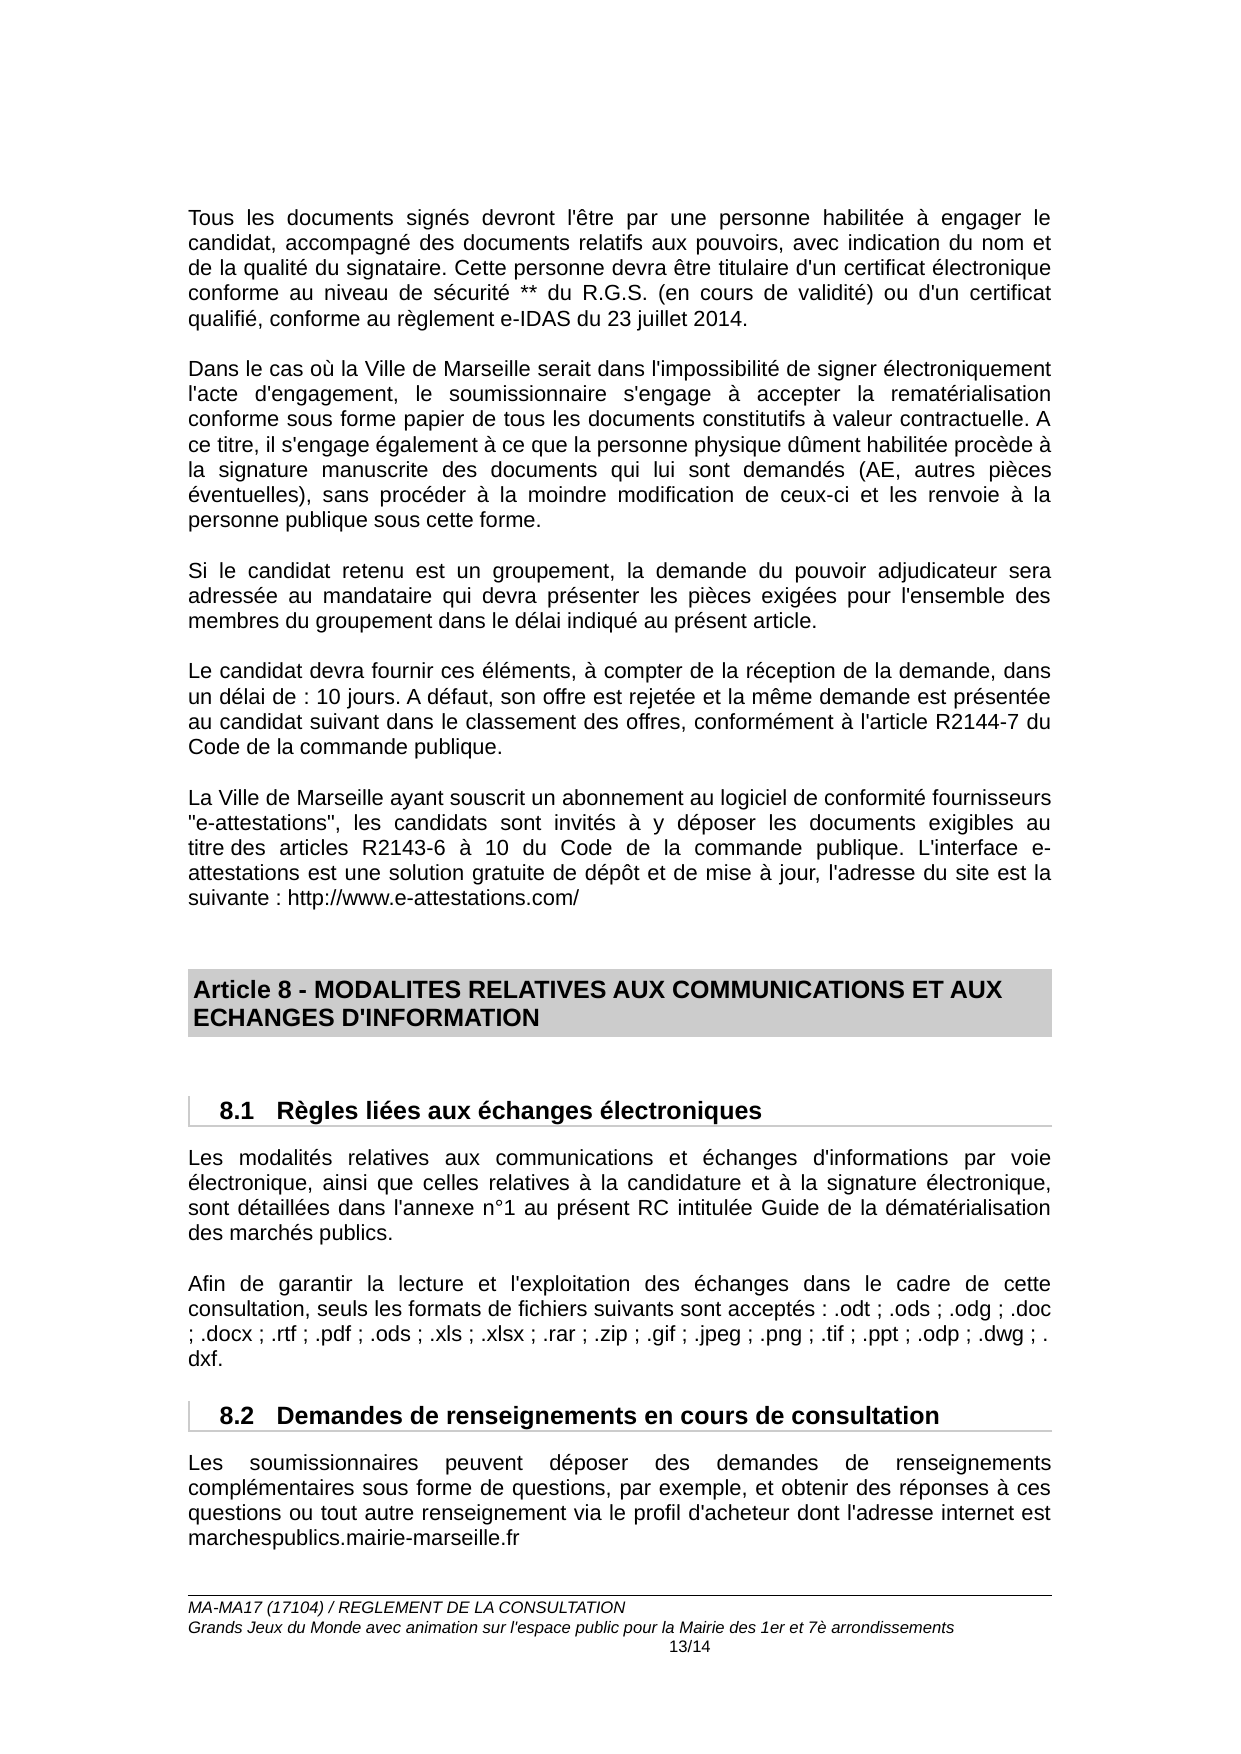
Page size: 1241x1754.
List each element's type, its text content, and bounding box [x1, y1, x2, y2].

text Si le candidat retenu est un groupement, la demande du pouvoir adjudicateur sera adressée au mandataire qui devra présenter les pièces exigées pour l'ensemble des membres du groupement dans le délai indiqué au présent article. [188, 557, 1052, 633]
text Afin de garantir la lecture et l'exploitation des échanges dans le cadre de cette consultation, seuls les formats de fichiers suivants sont acceptés : .odt ; .ods ; .odg ; .doc ; .docx ; .rtf ; .pdf ; .ods ; .xls ; .xlsx ; .rar ; .zip ; .gif ; .jpeg ; .png ; .tif ; .ppt ; .odp ; .dwg ; .dxf. [188, 1271, 1052, 1372]
subtitle Demandes de renseignements en cours de consultation [190, 1401, 1052, 1430]
text Le candidat devra fournir ces éléments, à compter de la réception de la demande, dans un délai de : 10 jours. A défaut, son offre est rejetée et la même demande est présentée au candidat suivant dans le classement des offres, conformément à l'article R2144-7 du Code de la commande publique. [188, 658, 1052, 759]
text Les soumissionnaires peuvent déposer des demandes de renseignements complémentaires sous forme de questions, par exemple, et obtenir des réponses à ces questions ou tout autre renseignement via le profil d'acheteur dont l'adresse internet est marchespublics.mairie-marseille.fr [188, 1449, 1052, 1550]
text Les modalités relatives aux communications et échanges d'informations par voie électronique, ainsi que celles relatives à la candidature et à la signature électronique, sont détaillées dans l'annexe n°1 au présent RC intitulée Guide de la dématérialisation des marchés publics. [188, 1145, 1052, 1246]
text Dans le cas où la Ville de Marseille serait dans l'impossibilité de signer électroniquement l'acte d'engagement, le soumissionnaire s'engage à accepter la rematérialisation conforme sous forme papier de tous les documents constitutifs à valeur contractuelle. A ce titre, il s'engage également à ce que la personne physique dûment habilitée procède à la signature manuscrite des documents qui lui sont demandés (AE, autres pièces éventuelles), sans procéder à la moindre modification de ceux-ci et les renvoie à la personne publique sous cette forme. [188, 356, 1052, 532]
subtitle MODALITES RELATIVES AUX COMMUNICATIONS ET AUX ECHANGES D'INFORMATION [190, 972, 1050, 1035]
text Tous les documents signés devront l'être par une personne habilitée à engager le candidat, accompagné des documents relatifs aux pouvoirs, avec indication du nom et de la qualité du signataire. Cette personne devra être titulaire d'un certificat électronique conforme au niveau de sécurité ** du R.G.S. (en cours de validité) ou d'un certificat qualifié, conforme au règlement e-IDAS du 23 juillet 2014. [188, 204, 1052, 331]
subtitle Règles liées aux échanges électroniques [190, 1096, 1052, 1125]
text La Ville de Marseille ayant souscrit un abonnement au logiciel de conformité fournisseurs "e-attestations", les candidats sont invités à y déposer les documents exigibles au titre des articles R2143-6 à 10 du Code de la commande publique. L'interface e-attestations est une solution gratuite de dépôt et de mise à jour, l'adresse du site est la suivante : http://www.e-attestations.com/ [188, 784, 1052, 910]
